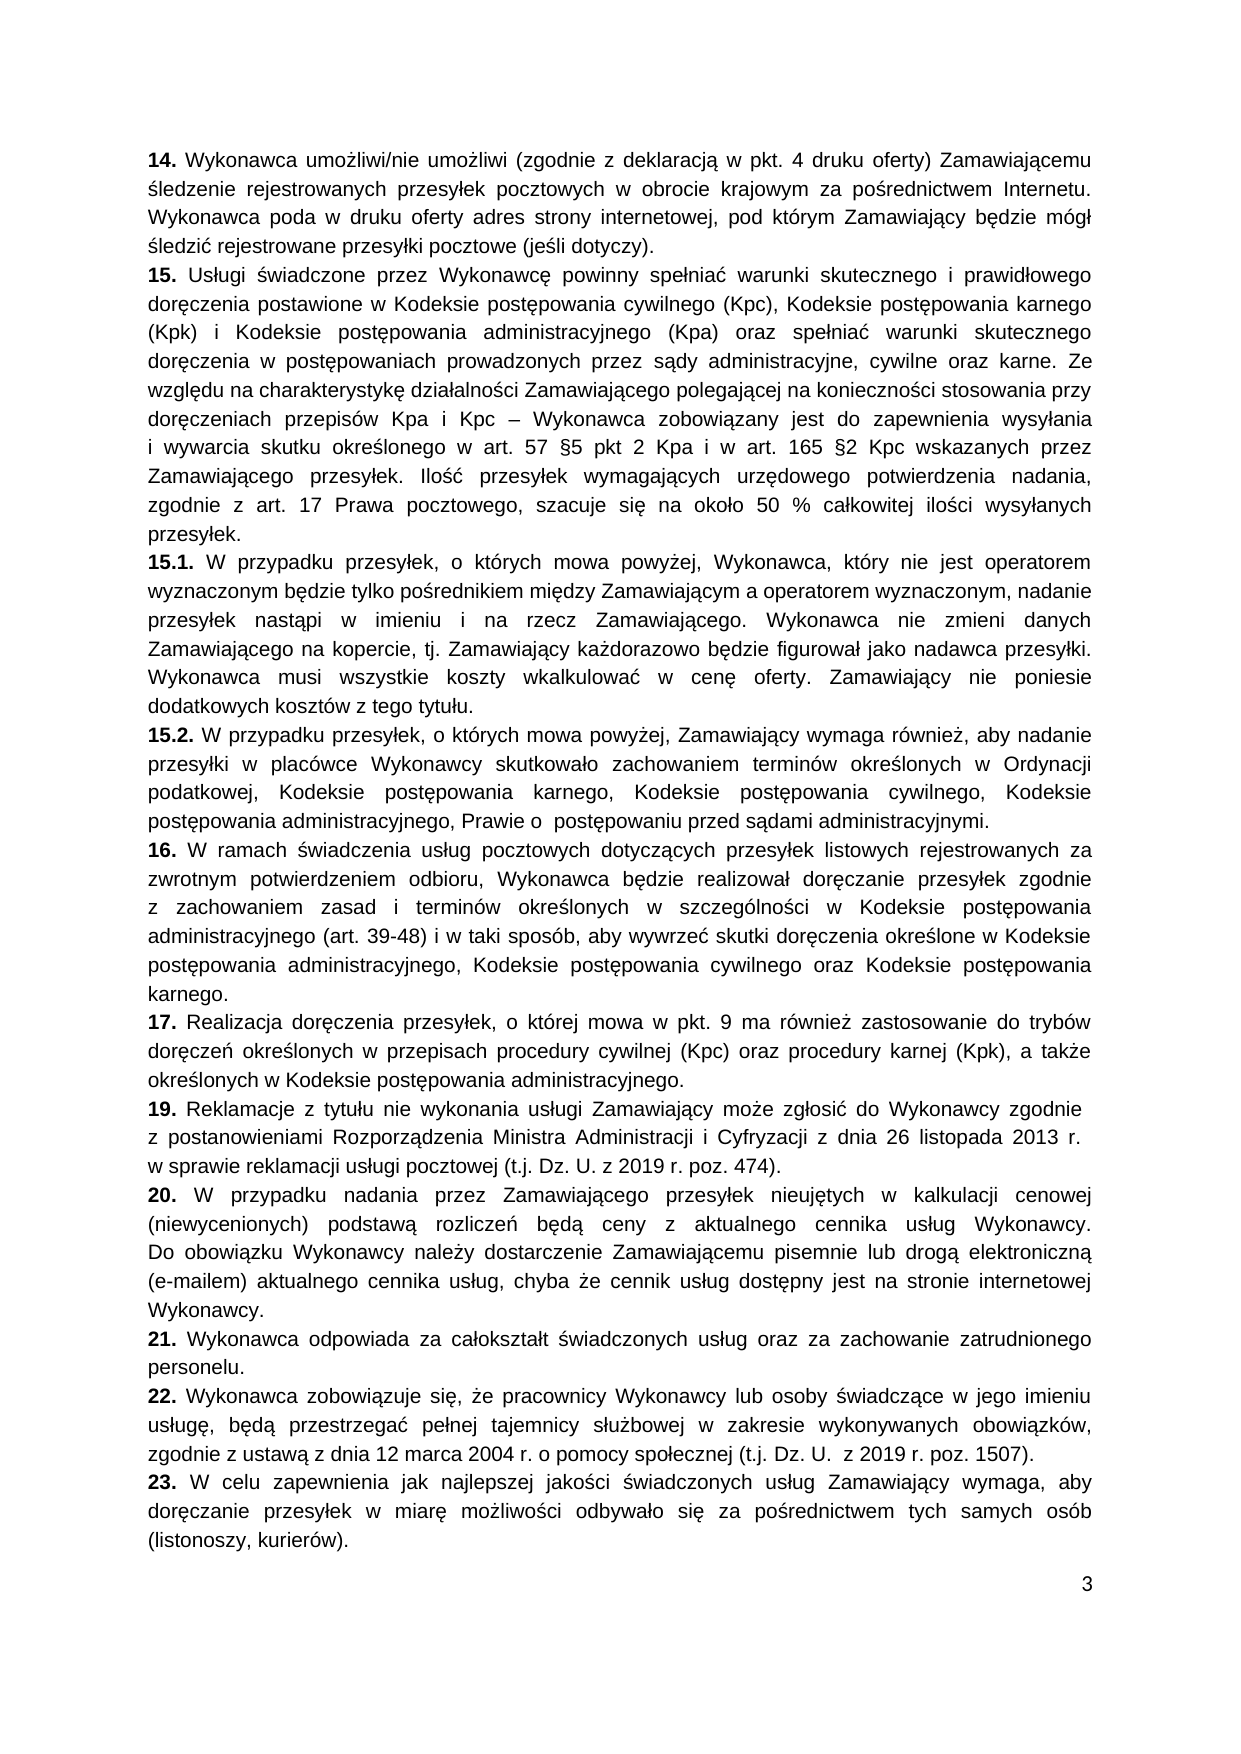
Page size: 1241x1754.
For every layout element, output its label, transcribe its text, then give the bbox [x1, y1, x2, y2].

text 20. W przypadku nadania przez Zamawiającego przesyłek nieujętych w kalkulacji cenowej (niewycenionych) podstawą rozliczeń będą ceny z aktualnego cennika usług Wykonawcy. Do obowiązku Wykonawcy należy dostarczenie Zamawiającemu pisemnie lub drogą elektroniczną (e-mailem) aktualnego cennika usług, chyba że cennik usług dostępny jest na stronie internetowej Wykonawcy. [148, 1183, 1093, 1322]
text 22. Wykonawca zobowiązuje się, że pracownicy Wykonawcy lub osoby świadczące w jego imieniu usługę, będą przestrzegać pełnej tajemnicy służbowej w zakresie wykonywanych obowiązków, zgodnie z ustawą z dnia 12 marca 2004 r. o pomocy społecznej (t.j. Dz. U. z 2019 r. poz. 1507). [148, 1384, 1093, 1465]
text 14. Wykonawca umożliwi/nie umożliwi (zgodnie z deklaracją w pkt. 4 druku oferty) Zamawiającemu śledzenie rejestrowanych przesyłek pocztowych w obrocie krajowym za pośrednictwem Internetu. Wykonawca poda w druku oferty adres strony internetowej, pod którym Zamawiający będzie mógł śledzić rejestrowane przesyłki pocztowe (jeśli dotyczy). [148, 148, 1093, 258]
text 16. W ramach świadczenia usług pocztowych dotyczących przesyłek listowych rejestrowanych za zwrotnym potwierdzeniem odbioru, Wykonawca będzie realizował doręczanie przesyłek zgodnie z zachowaniem zasad i terminów określonych w szczególności w Kodeksie postępowania administracyjnego (art. 39-48) i w taki sposób, aby wywrzeć skutki doręczenia określone w Kodeksie postępowania administracyjnego, Kodeksie postępowania cywilnego oraz Kodeksie postępowania karnego. [148, 838, 1093, 1005]
text 15. Usługi świadczone przez Wykonawcę powinny spełniać warunki skutecznego i prawidłowego doręczenia postawione w Kodeksie postępowania cywilnego (Kpc), Kodeksie postępowania karnego (Kpk) i Kodeksie postępowania administracyjnego (Kpa) oraz spełniać warunki skutecznego doręczenia w postępowaniach prowadzonych przez sądy administracyjne, cywilne oraz karne. Ze względu na charakterystykę działalności Zamawiającego polegającej na konieczności stosowania przy doręczeniach przepisów Kpa i Kpc – Wykonawca zobowiązany jest do zapewnienia wysyłania i wywarcia skutku określonego w art. 57 §5 pkt 2 Kpa i w art. 165 §2 Kpc wskazanych przez Zamawiającego przesyłek. Ilość przesyłek wymagających urzędowego potwierdzenia nadania, zgodnie z art. 17 Prawa pocztowego, szacuje się na około 50 % całkowitej ilości wysyłanych przesyłek. [148, 263, 1093, 545]
text 17. Realizacja doręczenia przesyłek, o której mowa w pkt. 9 ma również zastosowanie do trybów doręczeń określonych w przepisach procedury cywilnej (Kpc) oraz procedury karnej (Kpk), a także określonych w Kodeksie postępowania administracyjnego. [148, 1010, 1093, 1092]
text 23. W celu zapewnienia jak najlepszej jakości świadczonych usług Zamawiający wymaga, aby doręczanie przesyłek w miarę możliwości odbywało się za pośrednictwem tych samych osób (listonoszy, kurierów). [148, 1470, 1093, 1552]
text 21. Wykonawca odpowiada za całokształt świadczonych usług oraz za zachowanie zatrudnionego personelu. [148, 1326, 1093, 1379]
text 15.1. W przypadku przesyłek, o których mowa powyżej, Wykonawca, który nie jest operatorem wyznaczonym będzie tylko pośrednikiem między Zamawiającym a operatorem wyznaczonym, nadanie przesyłek nastąpi w imieniu i na rzecz Zamawiającego. Wykonawca nie zmieni danych Zamawiającego na kopercie, tj. Zamawiający każdorazowo będzie figurował jako nadawca przesyłki. Wykonawca musi wszystkie koszty wkalkulować w cenę oferty. Zamawiający nie poniesie dodatkowych kosztów z tego tytułu. [148, 550, 1093, 718]
text 19. Reklamacje z tytułu nie wykonania usługi Zamawiający może zgłosić do Wykonawcy zgodnie z postanowieniami Rozporządzenia Ministra Administracji i Cyfryzacji z dnia 26 listopada 2013 r. w sprawie reklamacji usługi pocztowej (t.j. Dz. U. z 2019 r. poz. 474). [148, 1096, 1093, 1178]
text 15.2. W przypadku przesyłek, o których mowa powyżej, Zamawiający wymaga również, aby nadanie przesyłki w placówce Wykonawcy skutkowało zachowaniem terminów określonych w Ordynacji podatkowej, Kodeksie postępowania karnego, Kodeksie postępowania cywilnego, Kodeksie postępowania administracyjnego, Prawie o postępowaniu przed sądami administracyjnymi. [148, 723, 1093, 833]
